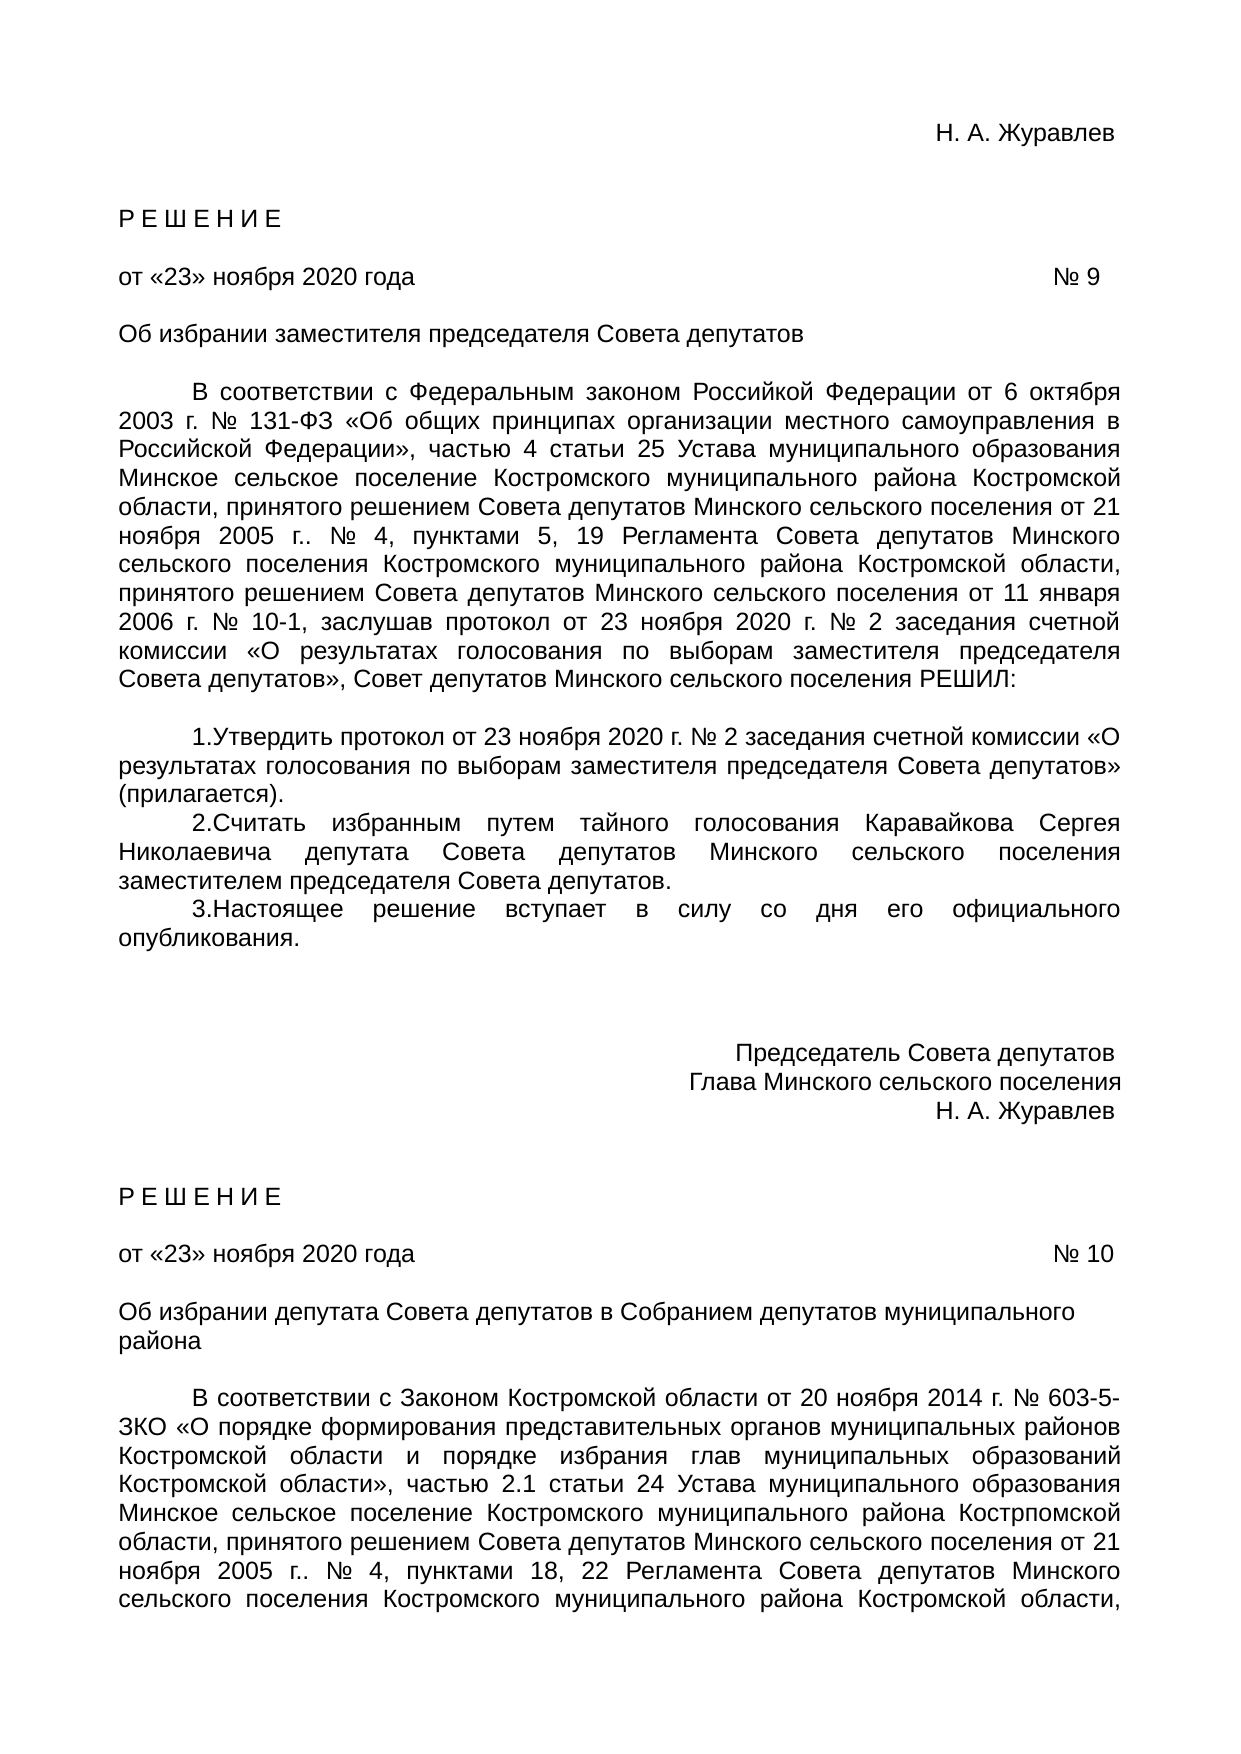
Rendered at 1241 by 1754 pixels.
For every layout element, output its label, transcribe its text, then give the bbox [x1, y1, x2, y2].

text Об избрании депутата Совета депутатов в Собранием депутатов муниципального района [118, 1297, 1122, 1354]
text Об избрании заместителя председателя Совета депутатов [118, 319, 1122, 348]
text В соответствии с Законом Костромской области от 20 ноября 2014 г. № 603-5-ЗКО «О порядке формирования представительных органов муниципальных районов Костромской области и порядке избрания глав муниципальных образований Костромской области», частью 2.1 статьи 24 Устава муниципального образования Минское сельское поселение Костромского муниципального района Кострпомской области, принятого решением Совета депутатов Минского сельского поселения от 21 ноября 2005 г.. № 4, пунктами 18, 22 Регламента Совета депутатов Минского сельского поселения Костромского муниципального района Костромской области, [118, 1383, 1122, 1613]
text 3.Настоящее решение вступает в силу со дня его официального опубликования. [118, 894, 1122, 952]
text Председатель Совета депутатов [118, 1038, 1122, 1067]
text от «23» ноября 2020 года № 9 [118, 262, 1122, 291]
text В соответствии с Федеральным законом Российкой Федерации от 6 октября 2003 г. № 131-ФЗ «Об общих принципах организации местного самоуправления в Российской Федерации», частью 4 статьи 25 Устава муниципального образования Минское сельское поселение Костромского муниципального района Костромской области, принятого решением Совета депутатов Минского сельского поселения от 21 ноября 2005 г.. № 4, пунктами 5, 19 Регламента Совета депутатов Минского сельского поселения Костромского муниципального района Костромской области, принятого решением Совета депутатов Минского сельского поселения от 11 января 2006 г. № 10-1, заслушав протокол от 23 ноября 2020 г. № 2 заседания счетной комиссии «О результатах голосования по выборам заместителя председателя Совета депутатов», Совет депутатов Минского сельского поселения РЕШИЛ: [118, 377, 1122, 693]
text РЕШЕНИЕ [118, 1182, 1122, 1211]
text 1.Утвердить протокол от 23 ноября 2020 г. № 2 заседания счетной комиссии «О результатах голосования по выборам заместителя председателя Совета депутатов» (прилагается). [118, 722, 1122, 808]
text от «23» ноября 2020 года № 10 [118, 1239, 1122, 1268]
text Глава Минского сельского поселения [118, 1067, 1122, 1096]
text РЕШЕНИЕ [118, 204, 1122, 233]
text Н. А. Журавлев [118, 1096, 1122, 1124]
text Н. А. Журавлев [118, 118, 1122, 147]
text 2.Считать избранным путем тайного голосования Каравайкова Сергея Николаевича депутата Совета депутатов Минского сельского поселения заместителем председателя Совета депутатов. [118, 808, 1122, 894]
